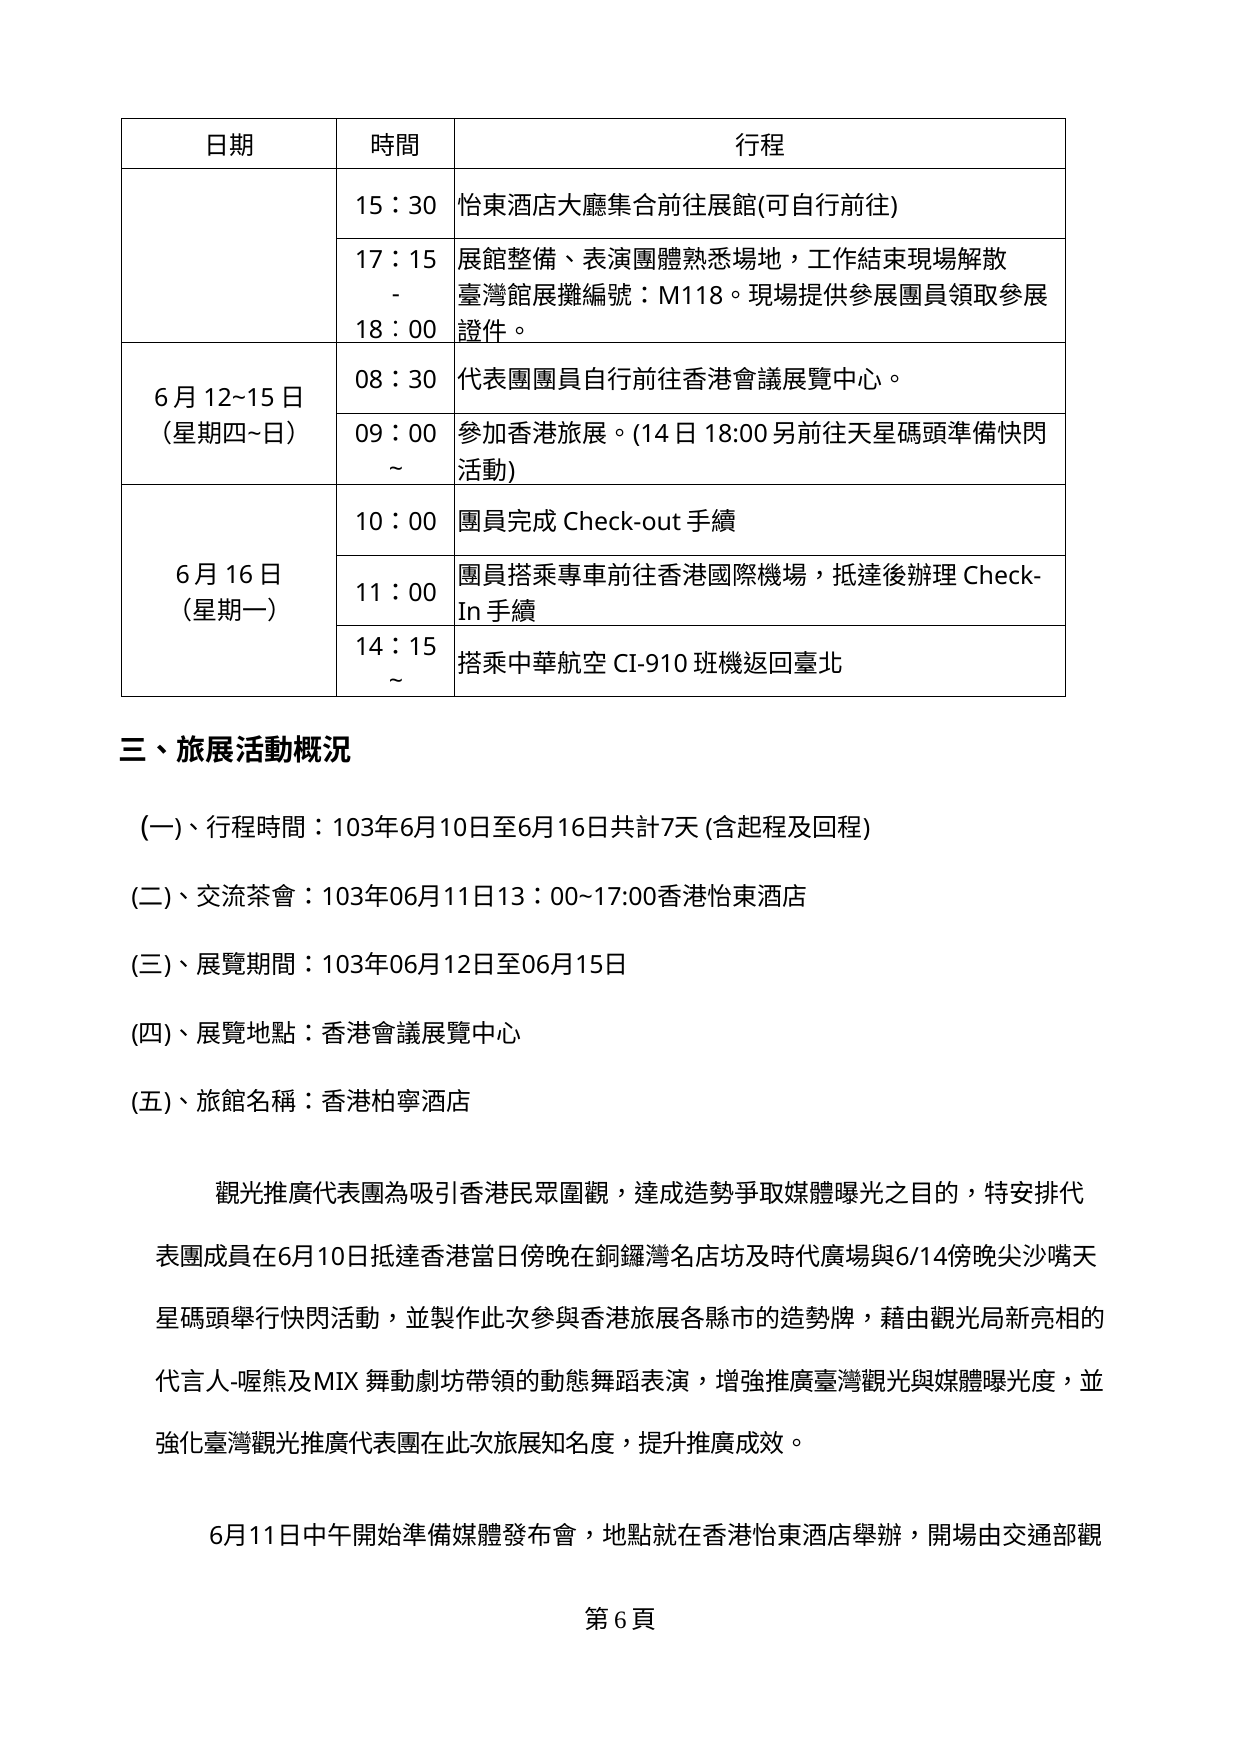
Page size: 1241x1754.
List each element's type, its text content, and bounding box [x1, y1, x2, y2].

table_cell 參加香港旅展。(14日18:00另前往天星碼頭準備快閃活動) [455, 414, 1065, 484]
text 三、旅展活動概況 [118, 727, 1122, 769]
table_cell 團員完成Check-out手續 [455, 485, 1065, 554]
table_cell 搭乘中華航空CI-910班機返回臺北 [455, 626, 1065, 696]
table_cell 代表團團員自行前往香港會議展覽中心。 [455, 343, 1065, 413]
table_cell 團員搭乘專車前往香港國際機場，抵達後辦理Check-In手續 [455, 556, 1065, 625]
table_cell 14：15 ~ 15：55 [337, 626, 454, 696]
table_cell 09：00 ~ 18：00 [337, 414, 454, 484]
text (三)、展覽期間：103年06月12日至06月15日 [118, 924, 1106, 986]
table_header 時間 [337, 119, 454, 167]
table_cell 10：00 [337, 485, 454, 554]
table_cell [122, 169, 336, 342]
table_cell 11：00 [337, 556, 454, 625]
table_cell 怡東酒店大廳集合前往展館(可自行前往) [455, 169, 1065, 238]
table_cell 08：30 [337, 343, 454, 413]
table_header 日期 [122, 119, 336, 167]
table_cell 17：15 - 18︰00 [337, 239, 454, 342]
text 觀光推廣代表團為吸引香港民眾圍觀，達成造勢爭取媒體曝光之目的，特安排代表團成員在6月10日抵達香港當日傍晚在銅鑼灣名店坊及時代廣場與6/14傍晚尖沙嘴天星碼頭舉行快閃活動，並製作此次參與香港旅展各縣市的造勢牌，藉由觀光局新亮相的代言人-喔熊及MIX 舞動劇坊帶領的動態舞蹈表演，增強推廣臺灣觀光與媒體曝光度，並強化臺灣觀光推廣代表團在此次旅展知名度，提升推廣成效。 [155, 1152, 1106, 1465]
text (二)、交流茶會：103年06月11日13：00~17:00香港怡東酒店 [118, 855, 1106, 918]
table_cell 15：30 [337, 169, 454, 238]
table_cell 展館整備、表演團體熟悉場地，工作結束現場解散 臺灣館展攤編號：M118。現場提供參展團員領取參展證件。 [455, 239, 1065, 342]
table_cell 6月12~15日 （星期四~日） [122, 343, 336, 484]
table_header 行程 [455, 119, 1065, 167]
table_cell 6月16日 （星期一） [122, 485, 336, 696]
text (四)、展覽地點：香港會議展覽中心 [118, 992, 1106, 1054]
text (五)、旅館名稱：香港柏寧酒店 [118, 1061, 1106, 1123]
text 6月11日中午開始準備媒體發布會，地點就在香港怡東酒店舉辦，開場由交通部觀 [155, 1494, 1106, 1557]
text (一)、行程時間：103年6月10日至6月16日共計7天 (含起程及回程) [118, 787, 1106, 849]
